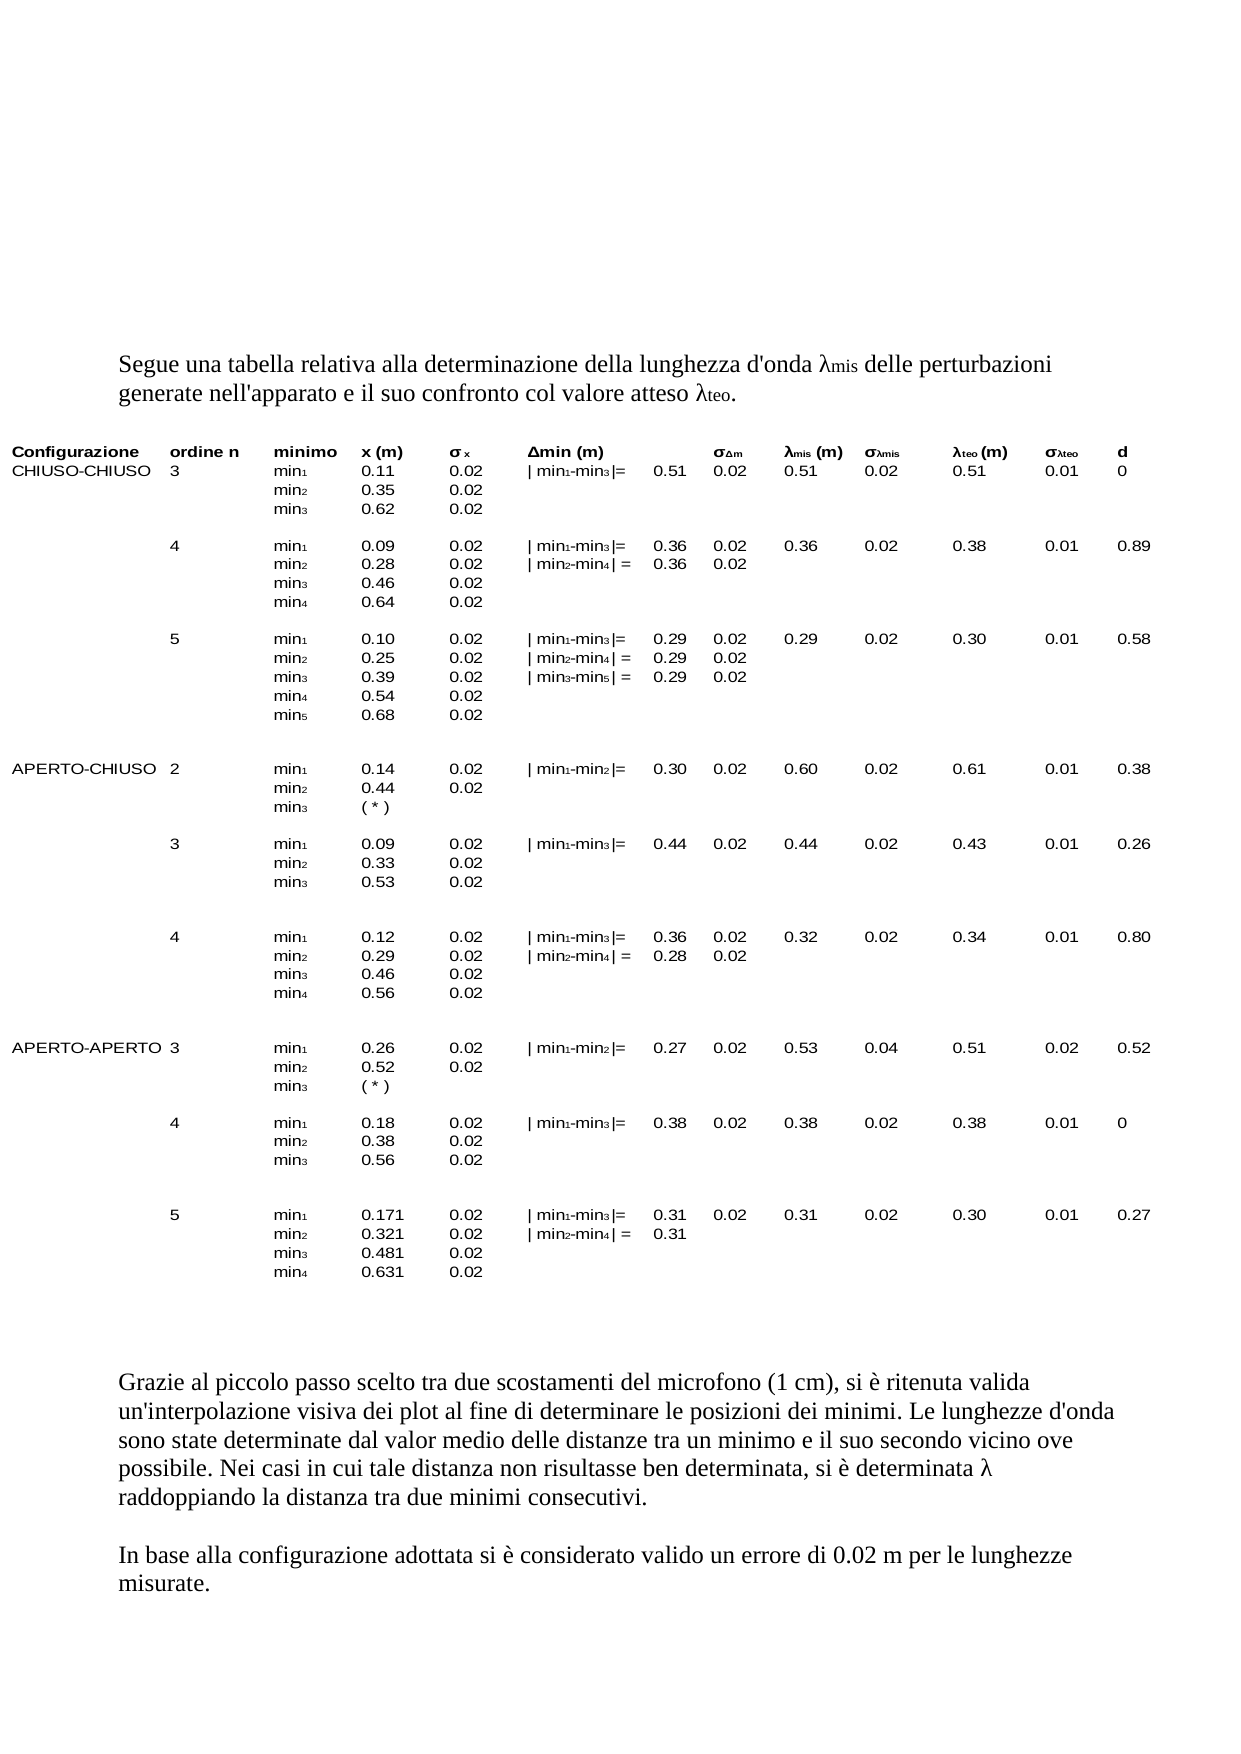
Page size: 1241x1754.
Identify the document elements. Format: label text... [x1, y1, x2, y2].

text In base alla configurazione adottata si è considerato valido un errore di 0.02 m per le lunghezze misurate. [118, 1540, 1122, 1597]
text Segue una tabella relativa alla determinazione della lunghezza d'onda λmis delle perturbazioni generate nell'apparato e il suo confronto col valore atteso λteo. [118, 349, 1122, 406]
text Grazie al piccolo passo scelto tra due scostamenti del microfono (1 cm), si è ritenuta valida un'interpolazione visiva dei plot al fine di determinare le posizioni dei minimi. Le lunghezze d'onda sono state determinate dal valor medio delle distanze tra un minimo e il suo secondo vicino ove possibile. Nei casi in cui tale distanza non risultasse ben determinata, si è determinata λ raddoppiando la distanza tra due minimi consecutivi. [118, 1367, 1122, 1511]
